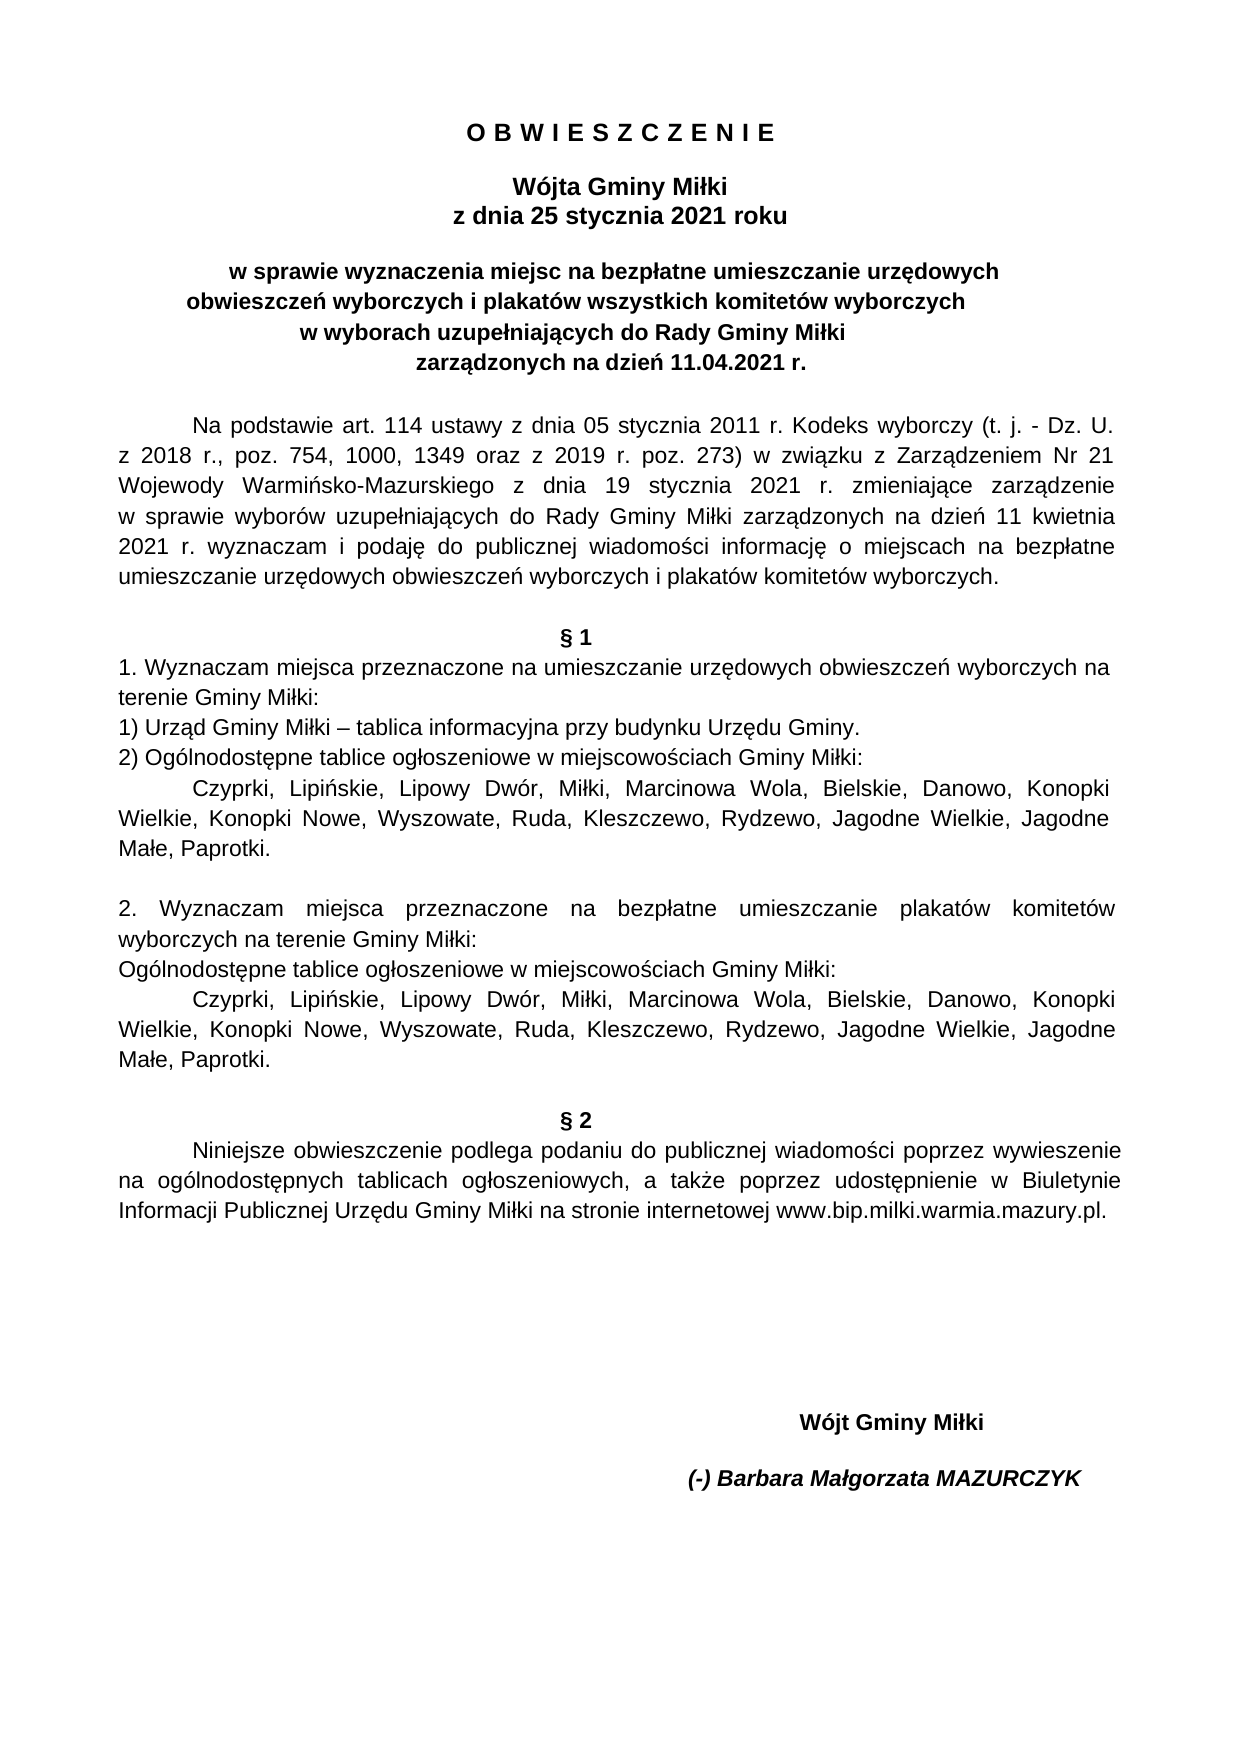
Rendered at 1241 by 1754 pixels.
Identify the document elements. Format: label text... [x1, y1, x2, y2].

text Na podstawie art. 114 ustawy z dnia 05 stycznia 2011 r. Kodeks wyborczy (t. j. - Dz. U. z 2018 r., poz. 754, 1000, 1349 oraz z 2019 r. poz. 273) w związku z Zarządzeniem Nr 21 Wojewody Warmińsko-Mazurskiego z dnia 19 stycznia 2021 r. zmieniające zarządzenie w sprawie wyborów uzupełniających do Rady Gminy Miłki zarządzonych na dzień 11 kwietnia 2021 r. wyznaczam i podaję do publicznej wiadomości informację o miejscach na bezpłatne umieszczanie urzędowych obwieszczeń wyborczych i plakatów komitetów wyborczych. [118, 412, 1116, 589]
text Ogólnodostępne tablice ogłoszeniowe w miejscowościach Gminy Miłki: [118, 956, 1033, 982]
text w sprawie wyznaczenia miejsc na bezpłatne umieszczanie urzędowych obwieszczeń wyborczych i plakatów wszystkich komitetów wyborczych w wyborach uzupełniających do Rady Gminy Miłki [118, 258, 1033, 345]
text zarządzonych na dzień 11.04.2021 r. [118, 349, 1033, 375]
text 1) Urząd Gminy Miłki – tablica informacyjna przy budynku Urzędu Gminy. [118, 714, 1033, 740]
text Wójta Gminy Miłki [118, 172, 1122, 201]
text 2. Wyznaczam miejsca przeznaczone na bezpłatne umieszczanie plakatów komitetów wyborczych na terenie Gminy Miłki: [118, 895, 1116, 952]
text 1. Wyznaczam miejsca przeznaczone na umieszczanie urzędowych obwieszczeń wyborczych na terenie Gminy Miłki: [118, 654, 1110, 710]
text z dnia 25 stycznia 2021 roku [118, 201, 1122, 229]
text Wójt Gminy Miłki [118, 1409, 1033, 1435]
text (-) Barbara Małgorzata MAZURCZYK [118, 1465, 1093, 1492]
text Czyprki, Lipińskie, Lipowy Dwór, Miłki, Marcinowa Wola, Bielskie, Danowo, Konopki Wielkie, Konopki Nowe, Wyszowate, Ruda, Kleszczewo, Rydzewo, Jagodne Wielkie, Jagodne Małe, Paprotki. [118, 986, 1116, 1073]
text § 1 [118, 623, 1033, 650]
text § 2 [118, 1107, 1033, 1133]
text Niniejsze obwieszczenie podlega podaniu do publicznej wiadomości poprzez wywieszenie na ogólnodostępnych tablicach ogłoszeniowych, a także poprzez udostępnienie w Biuletynie Informacji Publicznej Urzędu Gminy Miłki na stronie internetowej www.bip.milki.warmia.mazury.pl. [118, 1137, 1122, 1224]
subtitle OBWIESZCZENIE [118, 118, 1122, 147]
text Czyprki, Lipińskie, Lipowy Dwór, Miłki, Marcinowa Wola, Bielskie, Danowo, Konopki Wielkie, Konopki Nowe, Wyszowate, Ruda, Kleszczewo, Rydzewo, Jagodne Wielkie, Jagodne Małe, Paprotki. [118, 774, 1110, 861]
text 2) Ogólnodostępne tablice ogłoszeniowe w miejscowościach Gminy Miłki: [118, 744, 1033, 771]
